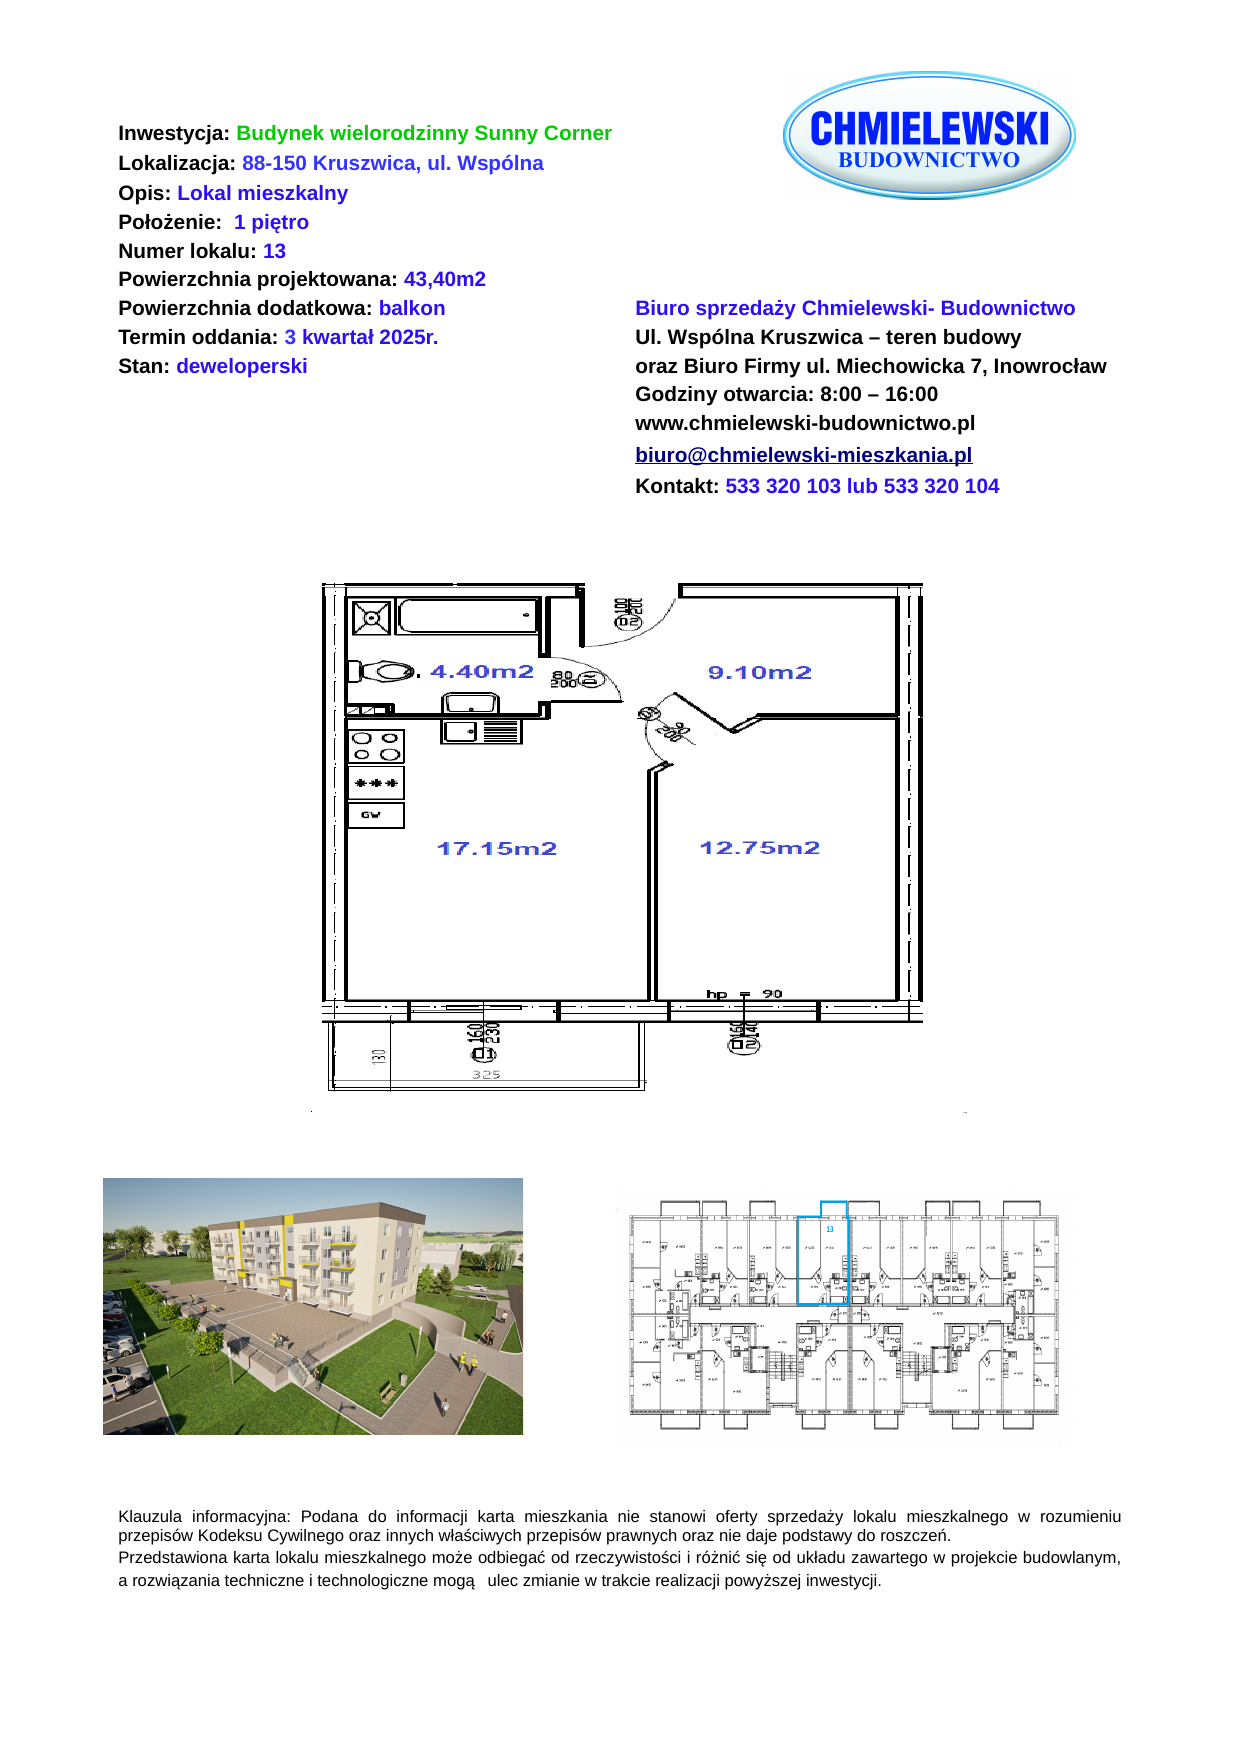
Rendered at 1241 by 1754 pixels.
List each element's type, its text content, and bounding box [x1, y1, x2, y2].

text Godziny otwarcia: 8:00 – 16:00 [118, 382, 1122, 406]
text Termin oddania: 3 kwartał 2025r. Ul. Wspólna Kruszwica – teren budowy [118, 325, 1122, 349]
text Powierzchnia dodatkowa: balkon Biuro sprzedaży Chmielewski- Budownictwo [118, 296, 1122, 320]
text Kontakt: 533 320 103 lub 533 320 104 [118, 474, 1122, 498]
text Powierzchnia projektowana: 43,40m2 [118, 267, 1122, 291]
subtitle Lokalizacja: 88-150 Kruszwica, ul. Wspólna [118, 151, 783, 175]
text Stan: deweloperski oraz Biuro Firmy ul. Miechowicka 7, Inowrocław [118, 353, 1122, 377]
text www.chmielewski-budownictwo.pl [118, 411, 1122, 435]
text Numer lokalu: 13 [118, 238, 1122, 262]
subtitle [1076, 121, 1122, 145]
text Położenie: 1 piętro [118, 210, 1122, 234]
picture [103, 1178, 524, 1435]
text Opis: Lokal mieszkalny [118, 181, 1122, 205]
picture [783, 71, 1076, 200]
picture [613, 1186, 1078, 1448]
text Klauzula informacyjna: Podana do informacji karta mieszkania nie stanowi oferty sprzedaży lokalu mieszkalnego w rozumieniu przepisów Kodeksu Cywilnego oraz innych właściwych przepisów prawnych oraz nie daje podstawy do roszczeń. [118, 1507, 1122, 1545]
picture [222, 534, 1018, 1113]
text Przedstawiona karta lokalu mieszkalnego może odbiegać od rzeczywistości i różnić się od układu zawartego w projekcie budowlanym, a rozwiązania techniczne i technologiczne mogą ulec zmianie w trakcie realizacji powyższej inwestycji. [118, 1548, 1122, 1590]
text biuro@chmielewski-mieszkania.pl [118, 442, 1122, 466]
subtitle [1076, 151, 1122, 175]
subtitle Inwestycja: Budynek wielorodzinny Sunny Corner [118, 121, 783, 145]
